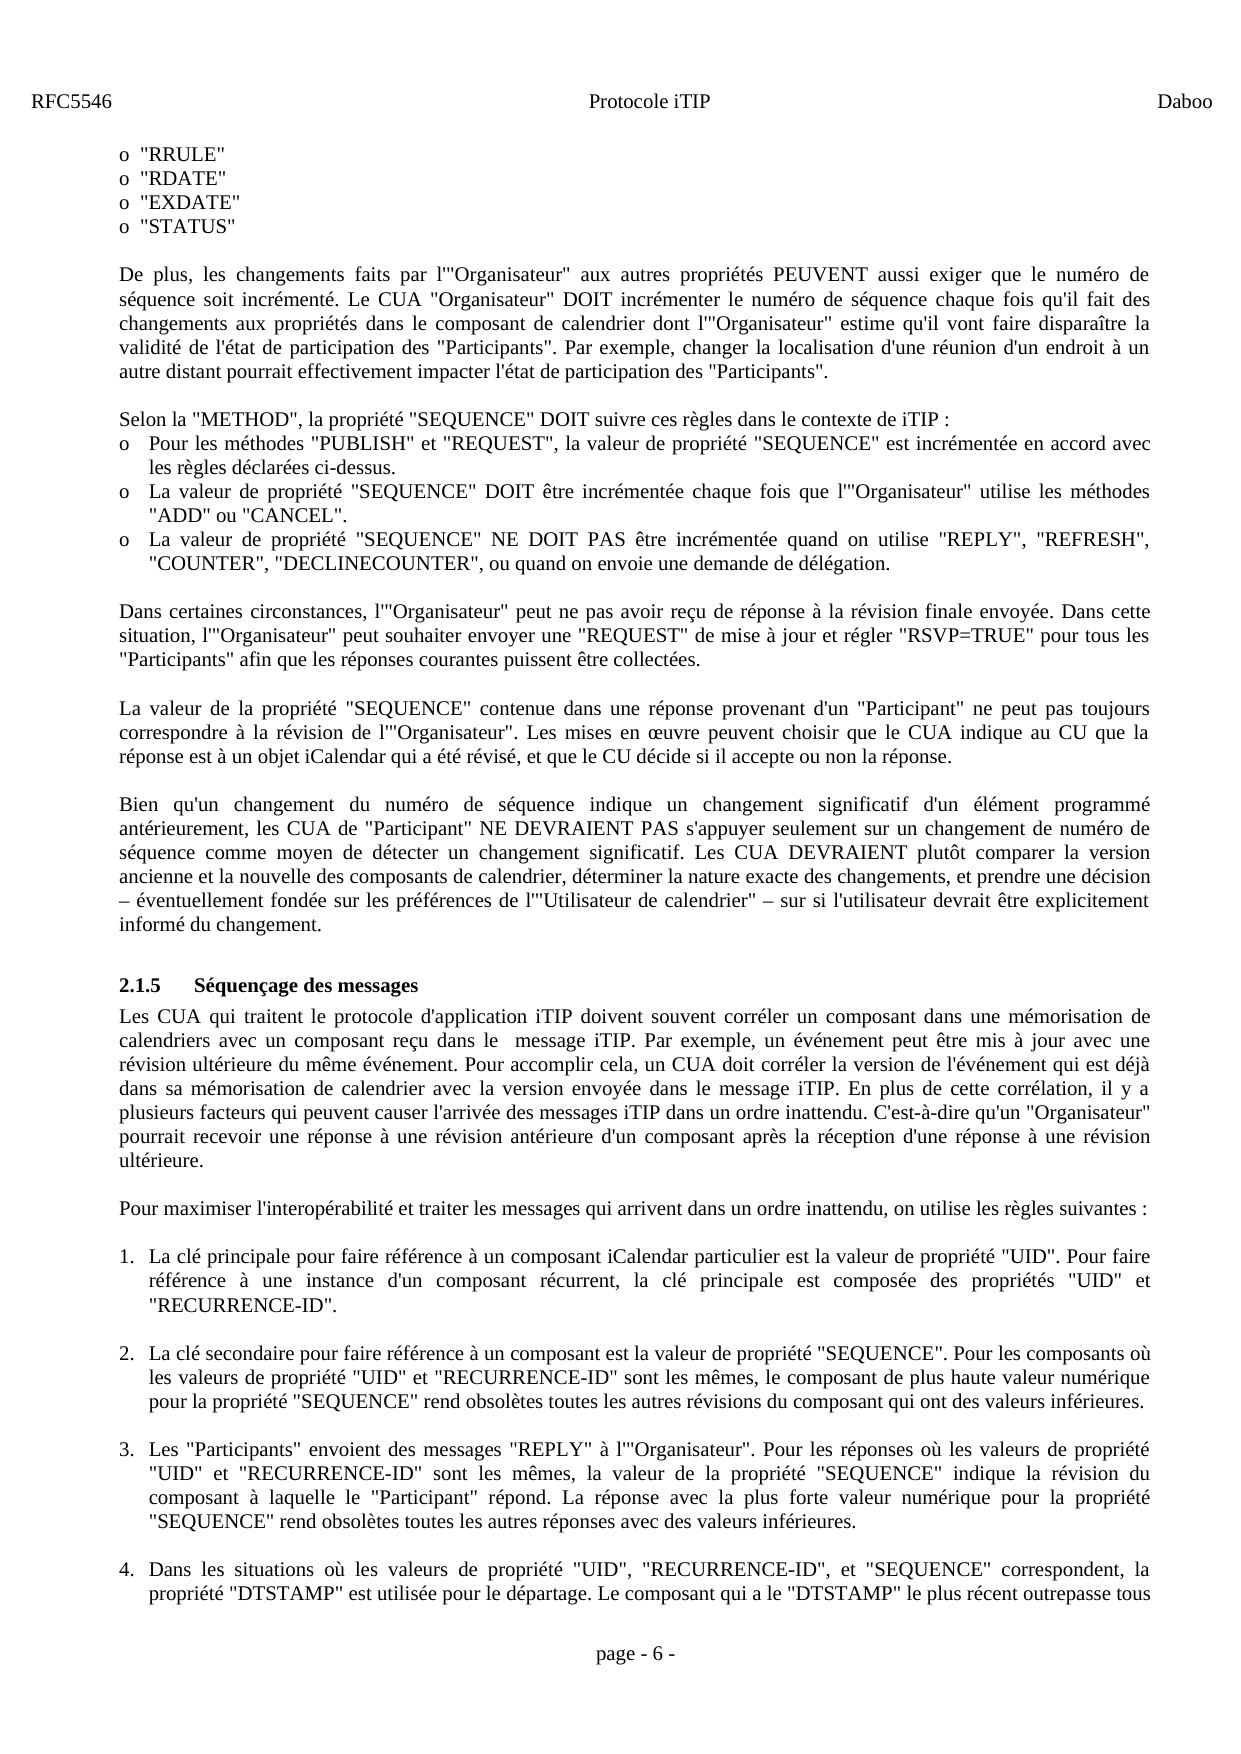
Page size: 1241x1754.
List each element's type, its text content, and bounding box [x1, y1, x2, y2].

text o "EXDATE" [119, 190, 1152, 214]
text o "STATUS" [119, 214, 1152, 238]
text Pour maximiser l'interopérabilité et traiter les messages qui arrivent dans un ordre inattendu, on utilise les règles suivantes : [119, 1196, 1152, 1220]
text o La valeur de propriété "SEQUENCE" DOIT être incrémentée chaque fois que l'"Organisateur" utilise les méthodes "ADD" ou "CANCEL". [119, 479, 1152, 527]
text Dans certaines circonstances, l'"Organisateur" peut ne pas avoir reçu de réponse à la révision finale envoyée. Dans cette situation, l'"Organisateur" peut souhaiter envoyer une "REQUEST" de mise à jour et régler "RSVP=TRUE" pour tous les "Participants" afin que les réponses courantes puissent être collectées. [119, 599, 1152, 671]
text Les CUA qui traitent le protocole d'application iTIP doivent souvent corréler un composant dans une mémorisation de calendriers avec un composant reçu dans le message iTIP. Par exemple, un événement peut être mis à jour avec une révision ultérieure du même événement. Pour accomplir cela, un CUA doit corréler la version de l'événement qui est déjà dans sa mémorisation de calendrier avec la version envoyée dans le message iTIP. En plus de cette corrélation, il y a plusieurs facteurs qui peuvent causer l'arrivée des messages iTIP dans un ordre inattendu. C'est-à-dire qu'un "Organisateur" pourrait recevoir une réponse à une révision antérieure d'un composant après la réception d'une réponse à une révision ultérieure. [119, 1004, 1152, 1172]
text 1. La clé principale pour faire référence à un composant iCalendar particulier est la valeur de propriété "UID". Pour faire référence à une instance d'un composant récurrent, la clé principale est composée des propriétés "UID" et "RECURRENCE-ID". [119, 1244, 1152, 1317]
text La valeur de la propriété "SEQUENCE" contenue dans une réponse provenant d'un "Participant" ne peut pas toujours correspondre à la révision de l'"Organisateur". Les mises en œuvre peuvent choisir que le CUA indique au CU que la réponse est à un objet iCalendar qui a été révisé, et que le CU décide si il accepte ou non la réponse. [119, 696, 1152, 768]
text o "RDATE" [119, 166, 1152, 190]
text 2. La clé secondaire pour faire référence à un composant est la valeur de propriété "SEQUENCE". Pour les composants où les valeurs de propriété "UID" et "RECURRENCE-ID" sont les mêmes, le composant de plus haute valeur numérique pour la propriété "SEQUENCE" rend obsolètes toutes les autres révisions du composant qui ont des valeurs inférieures. [119, 1341, 1152, 1413]
text De plus, les changements faits par l'"Organisateur" aux autres propriétés PEUVENT aussi exiger que le numéro de séquence soit incrémenté. Le CUA "Organisateur" DOIT incrémenter le numéro de séquence chaque fois qu'il fait des changements aux propriétés dans le composant de calendrier dont l'"Organisateur" estime qu'il vont faire disparaître la validité de l'état de participation des "Participants". Par exemple, changer la localisation d'une réunion d'un endroit à un autre distant pourrait effectivement impacter l'état de participation des "Participants". [119, 262, 1152, 383]
text 3. Les "Participants" envoient des messages "REPLY" à l'"Organisateur". Pour les réponses où les valeurs de propriété "UID" et "RECURRENCE-ID" sont les mêmes, la valeur de la propriété "SEQUENCE" indique la révision du composant à laquelle le "Participant" répond. La réponse avec la plus forte valeur numérique pour la propriété "SEQUENCE" rend obsolètes toutes les autres réponses avec des valeurs inférieures. [119, 1437, 1152, 1533]
text 4. Dans les situations où les valeurs de propriété "UID", "RECURRENCE-ID", et "SEQUENCE" correspondent, la propriété "DTSTAMP" est utilisée pour le départage. Le composant qui a le "DTSTAMP" le plus récent outrepasse tous [119, 1557, 1152, 1605]
text o Pour les méthodes "PUBLISH" et "REQUEST", la valeur de propriété "SEQUENCE" est incrémentée en accord avec les règles déclarées ci-dessus. [119, 431, 1152, 479]
text Selon la "METHOD", la propriété "SEQUENCE" DOIT suivre ces règles dans le contexte de iTIP : [119, 407, 1152, 431]
text o "RRULE" [119, 142, 1152, 166]
text Bien qu'un changement du numéro de séquence indique un changement significatif d'un élément programmé antérieurement, les CUA de "Participant" NE DEVRAIENT PAS s'appuyer seulement sur un changement de numéro de séquence comme moyen de détecter un changement significatif. Les CUA DEVRAIENT plutôt comparer la version ancienne et la nouvelle des composants de calendrier, déterminer la nature exacte des changements, et prendre une décision – éventuellement fondée sur les préférences de l'"Utilisateur de calendrier" – sur si l'utilisateur devrait être explicitement informé du changement. [119, 792, 1152, 936]
text o La valeur de propriété "SEQUENCE" NE DOIT PAS être incrémentée quand on utilise "REPLY", "REFRESH", "COUNTER", "DECLINECOUNTER", ou quand on envoie une demande de délégation. [119, 527, 1152, 575]
subtitle 2.1.5 Séquençage des messages [119, 973, 1152, 997]
